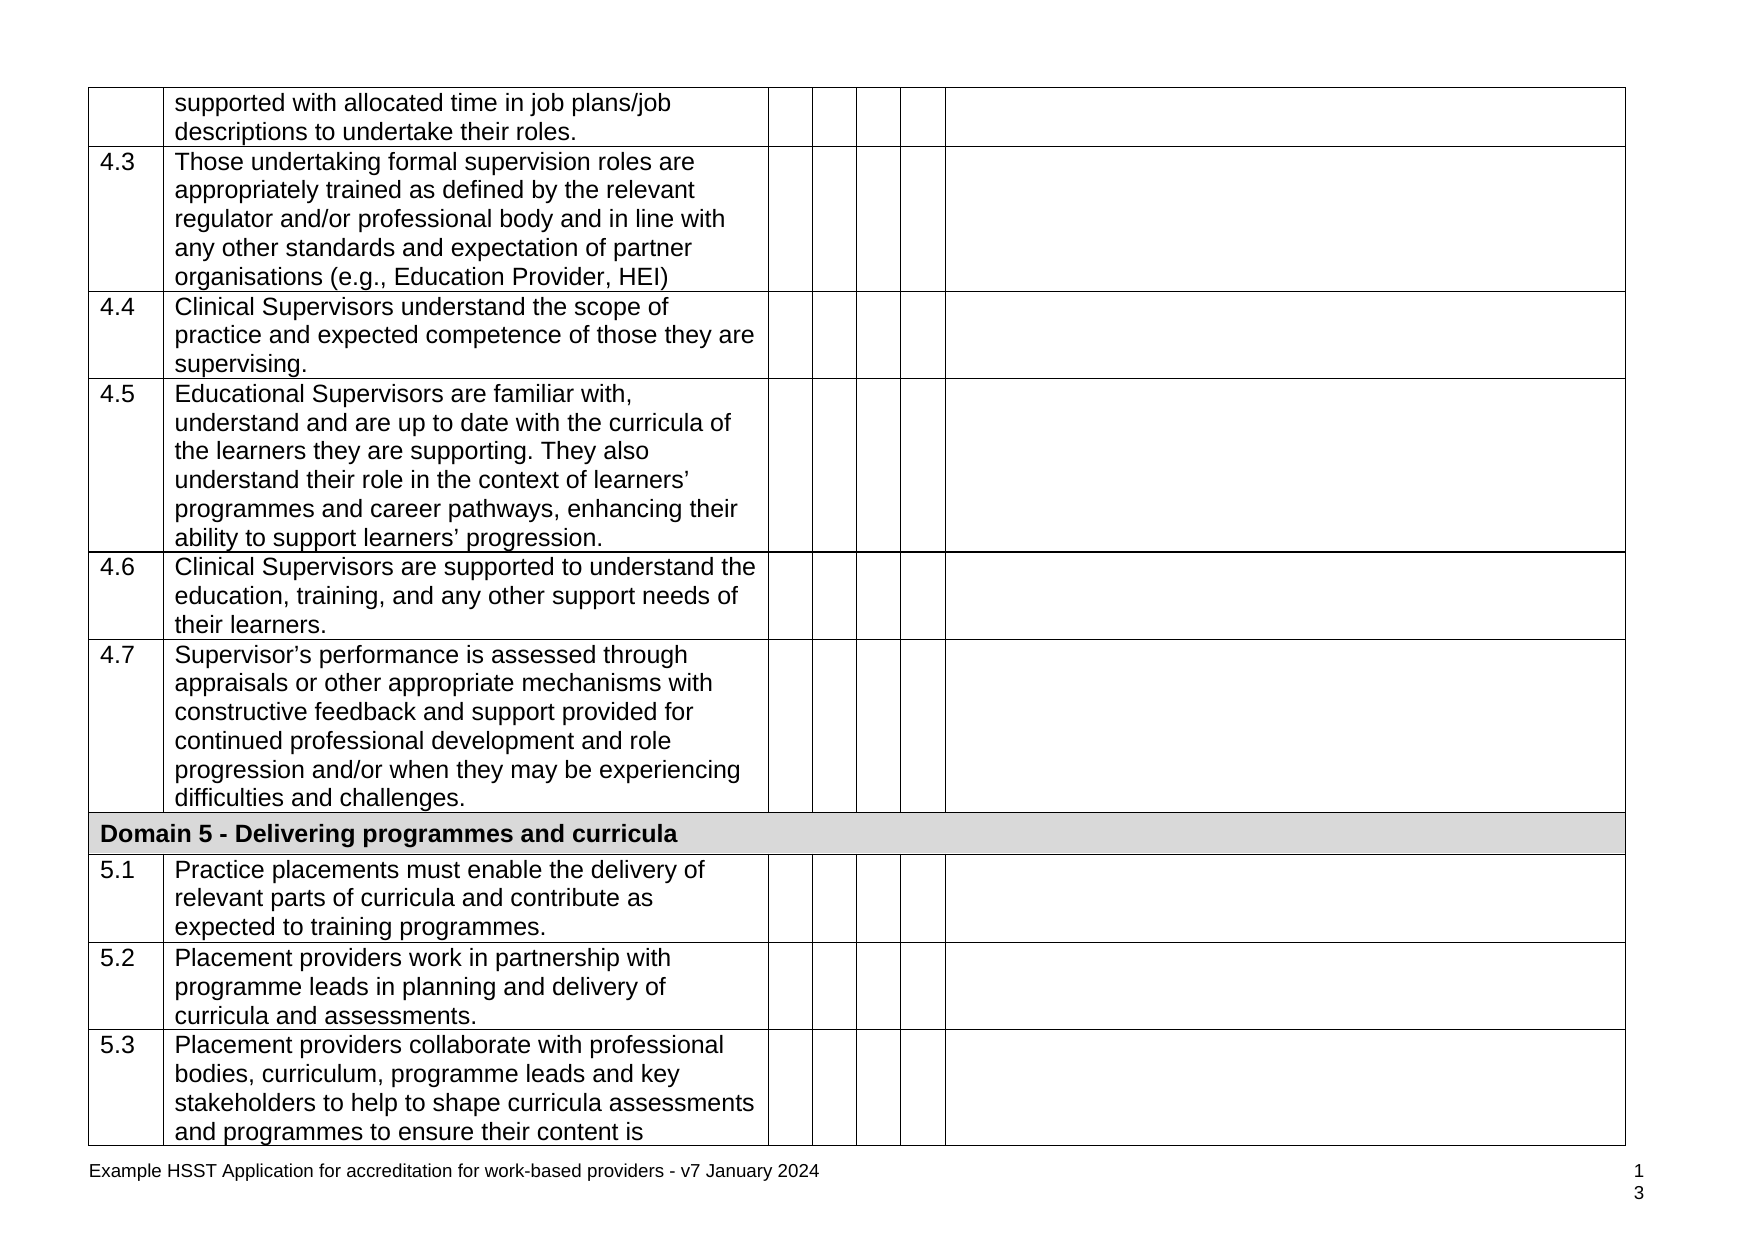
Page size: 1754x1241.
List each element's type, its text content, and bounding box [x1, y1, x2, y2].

table_cell Clinical Supervisors are supported to understand the education, training, and any other support needs of their learners. [164, 553, 768, 639]
table_cell 4.3 [89, 147, 163, 291]
table_cell Clinical Supervisors understand the scope of practice and expected competence of those they are supervising. [164, 292, 768, 378]
table_cell [946, 147, 1625, 291]
table_cell [946, 553, 1625, 639]
table_cell Domain 5 - Delivering programmes and curricula [89, 813, 1625, 853]
table_cell [857, 379, 900, 551]
table_cell 4.5 [89, 379, 163, 551]
table_cell [946, 943, 1625, 1029]
table_cell Supervisor’s performance is assessed through appraisals or other appropriate mechanisms with constructive feedback and support provided for continued professional development and role progression and/or when they may be experiencing difficulties and challenges. [164, 640, 768, 812]
table_cell [813, 379, 856, 551]
table_cell [901, 147, 945, 291]
table_cell [769, 292, 812, 378]
table_cell [769, 379, 812, 551]
table_cell [901, 379, 945, 551]
table_cell [813, 943, 856, 1029]
table_cell [946, 1030, 1625, 1145]
table_cell Educational Supervisors are familiar with, understand and are up to date with the curricula of the learners they are supporting. They also understand their role in the context of learners’ programmes and career pathways, enhancing their ability to support learners’ progression. [164, 379, 768, 551]
table_cell [901, 855, 945, 942]
table_cell [901, 553, 945, 639]
table_cell [813, 640, 856, 812]
table_cell Those undertaking formal supervision roles are appropriately trained as defined by the relevant regulator and/or professional body and in line with any other standards and expectation of partner organisations (e.g., Education Provider, HEI) [164, 147, 768, 291]
table_cell [813, 553, 856, 639]
table_cell 5.2 [89, 943, 163, 1029]
table_cell Practice placements must enable the delivery of relevant parts of curricula and contribute as expected to training programmes. [164, 855, 768, 942]
table_cell 5.1 [89, 855, 163, 942]
table_cell [813, 855, 856, 942]
table_cell [769, 640, 812, 812]
table_cell [813, 88, 856, 146]
table_cell [946, 88, 1625, 146]
table_cell [901, 640, 945, 812]
table_cell 4.4 [89, 292, 163, 378]
table_cell [769, 1030, 812, 1145]
table_cell Placement providers work in partnership with programme leads in planning and delivery of curricula and assessments. [164, 943, 768, 1029]
table_cell [857, 147, 900, 291]
table_cell supported with allocated time in job plans/job descriptions to undertake their roles. [164, 88, 768, 146]
table_cell [857, 855, 900, 942]
table_cell [813, 292, 856, 378]
table_cell Placement providers collaborate with professional bodies, curriculum, programme leads and key stakeholders to help to shape curricula assessments and programmes to ensure their content is [164, 1030, 768, 1145]
table_cell [813, 147, 856, 291]
table_cell [901, 88, 945, 146]
table_cell 4.6 [89, 553, 163, 639]
table_cell 4.7 [89, 640, 163, 812]
table_cell [901, 292, 945, 378]
table_cell [857, 943, 900, 1029]
table_cell [946, 292, 1625, 378]
table_cell [946, 855, 1625, 942]
table_cell [89, 88, 163, 146]
table_cell [769, 855, 812, 942]
table_cell [901, 1030, 945, 1145]
table_cell [946, 640, 1625, 812]
table_cell [769, 943, 812, 1029]
table_cell [857, 292, 900, 378]
table_cell [857, 553, 900, 639]
table_cell [901, 943, 945, 1029]
table_cell [769, 147, 812, 291]
table_cell [857, 88, 900, 146]
table_cell 5.3 [89, 1030, 163, 1145]
table_cell [769, 88, 812, 146]
table_cell [857, 640, 900, 812]
table_cell [946, 379, 1625, 551]
table_cell [769, 553, 812, 639]
table_cell [813, 1030, 856, 1145]
table_cell [857, 1030, 900, 1145]
